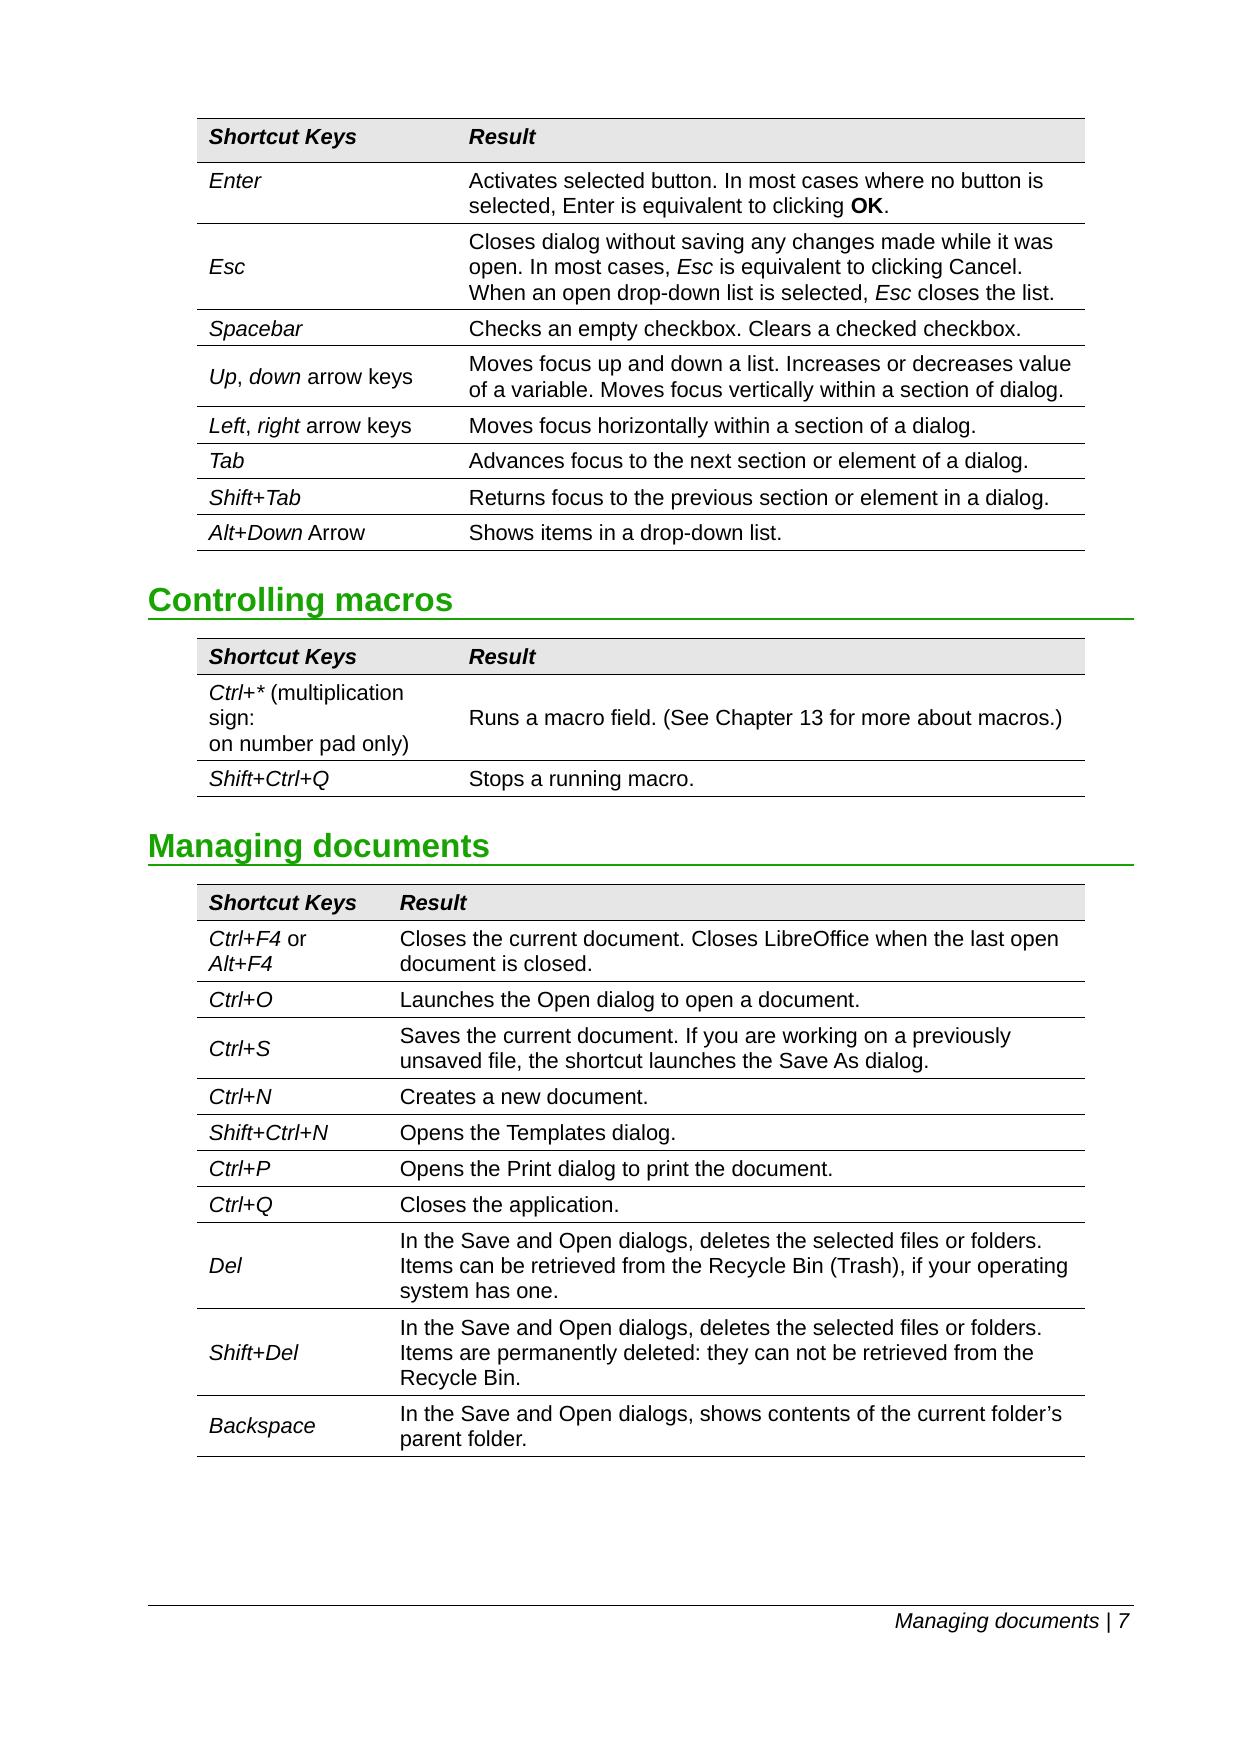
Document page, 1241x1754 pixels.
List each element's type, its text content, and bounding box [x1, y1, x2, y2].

table_header Result [457, 639, 1085, 674]
table_cell Moves focus up and down a list. Increases or decreases value of a variable. Moves focus vertically within a section of dialog. [457, 346, 1085, 406]
table_cell Opens the Print dialog to print the document. [388, 1151, 1085, 1186]
table_cell Ctrl+Q [197, 1187, 388, 1222]
table_cell In the Save and Open dialogs, shows contents of the current folder’s parent folder. [388, 1396, 1085, 1456]
table_cell Shift+Ctrl+N [197, 1115, 388, 1150]
table_header Result [388, 885, 1085, 920]
table_cell Ctrl+P [197, 1151, 388, 1186]
table_cell Shift+Ctrl+Q [197, 761, 457, 796]
table_header Shortcut Keys [197, 885, 388, 920]
table_cell Ctrl+* (multiplication sign: on number pad only) [197, 675, 457, 760]
table_cell Runs a macro field. (See Chapter 13 for more about macros.) [457, 675, 1085, 760]
table_cell Launches the Open dialog to open a document. [388, 982, 1085, 1017]
table_cell Advances focus to the next section or element of a dialog. [457, 444, 1085, 478]
table_cell Backspace [197, 1396, 388, 1456]
table_cell Opens the Templates dialog. [388, 1115, 1085, 1150]
table_cell Tab [197, 444, 457, 478]
table_cell In the Save and Open dialogs, deletes the selected files or folders. Items are permanently deleted: they can not be retrieved from the Recycle Bin. [388, 1309, 1085, 1395]
table_cell Up, down arrow keys [197, 346, 457, 406]
table_cell Shift+Tab [197, 479, 457, 514]
table_cell Checks an empty checkbox. Clears a checked checkbox. [457, 310, 1085, 345]
subtitle Managing documents [148, 826, 1134, 864]
subtitle Controlling macros [148, 580, 1134, 618]
table_cell Left, right arrow keys [197, 407, 457, 442]
table_cell Returns focus to the previous section or element in a dialog. [457, 479, 1085, 514]
table_cell Alt+Down Arrow [197, 515, 457, 550]
table_cell Closes the current document. Closes LibreOffice when the last open document is closed. [388, 921, 1085, 981]
table_cell Ctrl+F4 or Alt+F4 [197, 921, 388, 981]
table_cell Ctrl+N [197, 1079, 388, 1114]
table_cell Closes dialog without saving any changes made while it was open. In most cases, Esc is equivalent to clicking Cancel. When an open drop-down list is selected, Esc closes the list. [457, 224, 1085, 309]
table_cell Stops a running macro. [457, 761, 1085, 796]
table_cell Spacebar [197, 310, 457, 345]
table_cell Saves the current document. If you are working on a previously unsaved file, the shortcut launches the Save As dialog. [388, 1018, 1085, 1078]
table_cell Activates selected button. In most cases where no button is selected, Enter is equivalent to clicking OK. [457, 163, 1085, 223]
table_cell Moves focus horizontally within a section of a dialog. [457, 407, 1085, 442]
table_header Result [457, 119, 1085, 162]
table_cell Ctrl+O [197, 982, 388, 1017]
table_header Shortcut Keys [197, 639, 457, 674]
table_cell Ctrl+S [197, 1018, 388, 1078]
table_header Shortcut Keys [197, 119, 457, 162]
table_cell Esc [197, 224, 457, 309]
table_cell Closes the application. [388, 1187, 1085, 1222]
table_cell Enter [197, 163, 457, 223]
table_cell Shift+Del [197, 1309, 388, 1395]
table_cell Del [197, 1223, 388, 1308]
table_cell Shows items in a drop-down list. [457, 515, 1085, 550]
table_cell In the Save and Open dialogs, deletes the selected files or folders. Items can be retrieved from the Recycle Bin (Trash), if your operating system has one. [388, 1223, 1085, 1308]
table_cell Creates a new document. [388, 1079, 1085, 1114]
